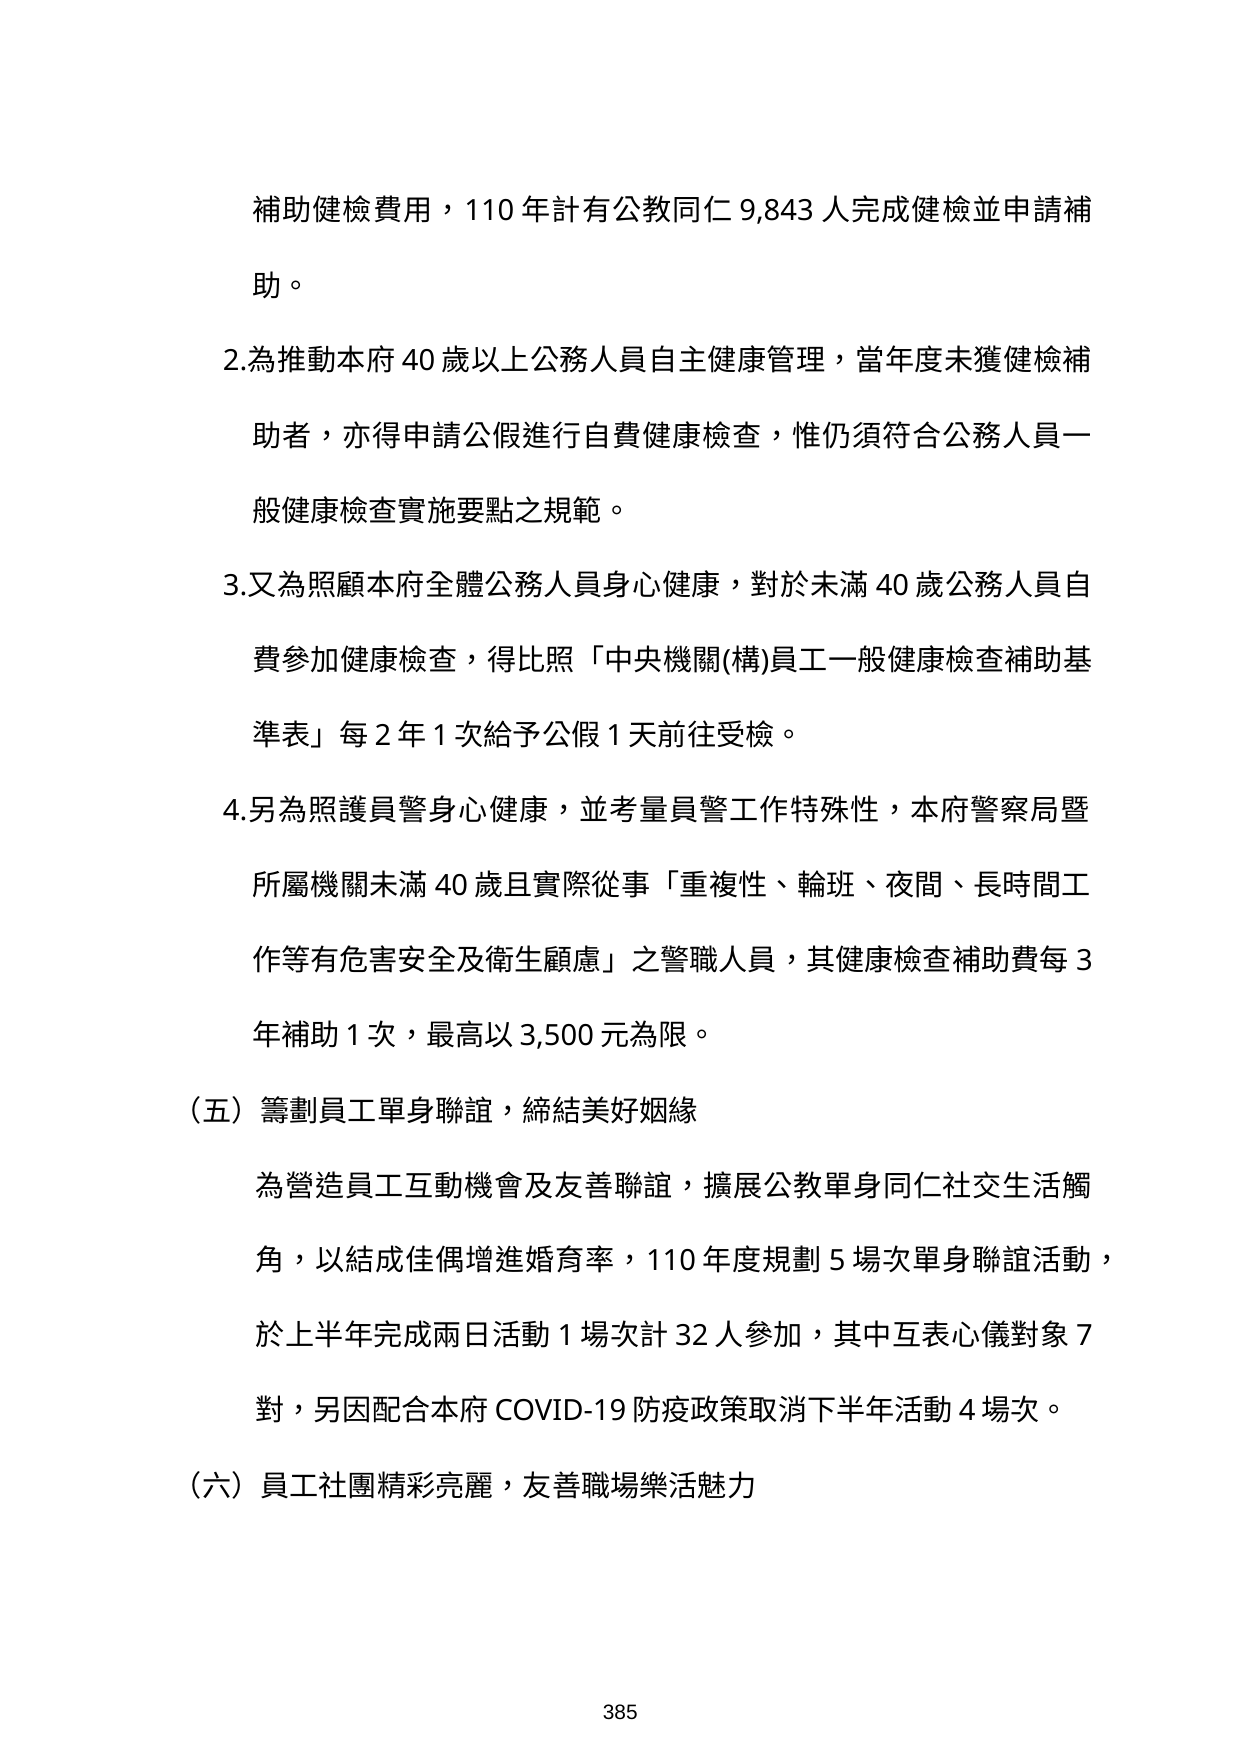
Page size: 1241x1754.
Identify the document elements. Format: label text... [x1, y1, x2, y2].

text 為營造員工互動機會及友善聯誼，擴展公教單身同仁社交生活觸角，以結成佳偶增進婚育率，110年度規劃5場次單身聯誼活動，於上半年完成兩日活動1場次計32人參加，其中互表心儀對象7對，另因配合本府COVID-19防疫政策取消下半年活動4場次。 [255, 1139, 1092, 1439]
text 補助健檢費用，110年計有公教同仁9,843人完成健檢並申請補助。 [223, 164, 1092, 314]
text 2.為推動本府40歲以上公務人員自主健康管理，當年度未獲健檢補助者，亦得申請公假進行自費健康檢查，惟仍須符合公務人員一般健康檢查實施要點之規範。 [223, 314, 1092, 539]
text 4.另為照護員警身心健康，並考量員警工作特殊性，本府警察局暨所屬機關未滿40歲且實際從事「重複性、輪班、夜間、長時間工作等有危害安全及衛生顧慮」之警職人員，其健康檢查補助費每3年補助1次，最高以3,500元為限。 [223, 764, 1092, 1064]
text （五）籌劃員工單身聯誼，締結美好姻緣 [173, 1064, 1092, 1139]
text 3.又為照顧本府全體公務人員身心健康，對於未滿40歲公務人員自費參加健康檢查，得比照「中央機關(構)員工一般健康檢查補助基準表」每2年1次給予公假1天前往受檢。 [223, 539, 1092, 764]
text （六）員工社團精彩亮麗，友善職場樂活魅力 [173, 1439, 1092, 1514]
